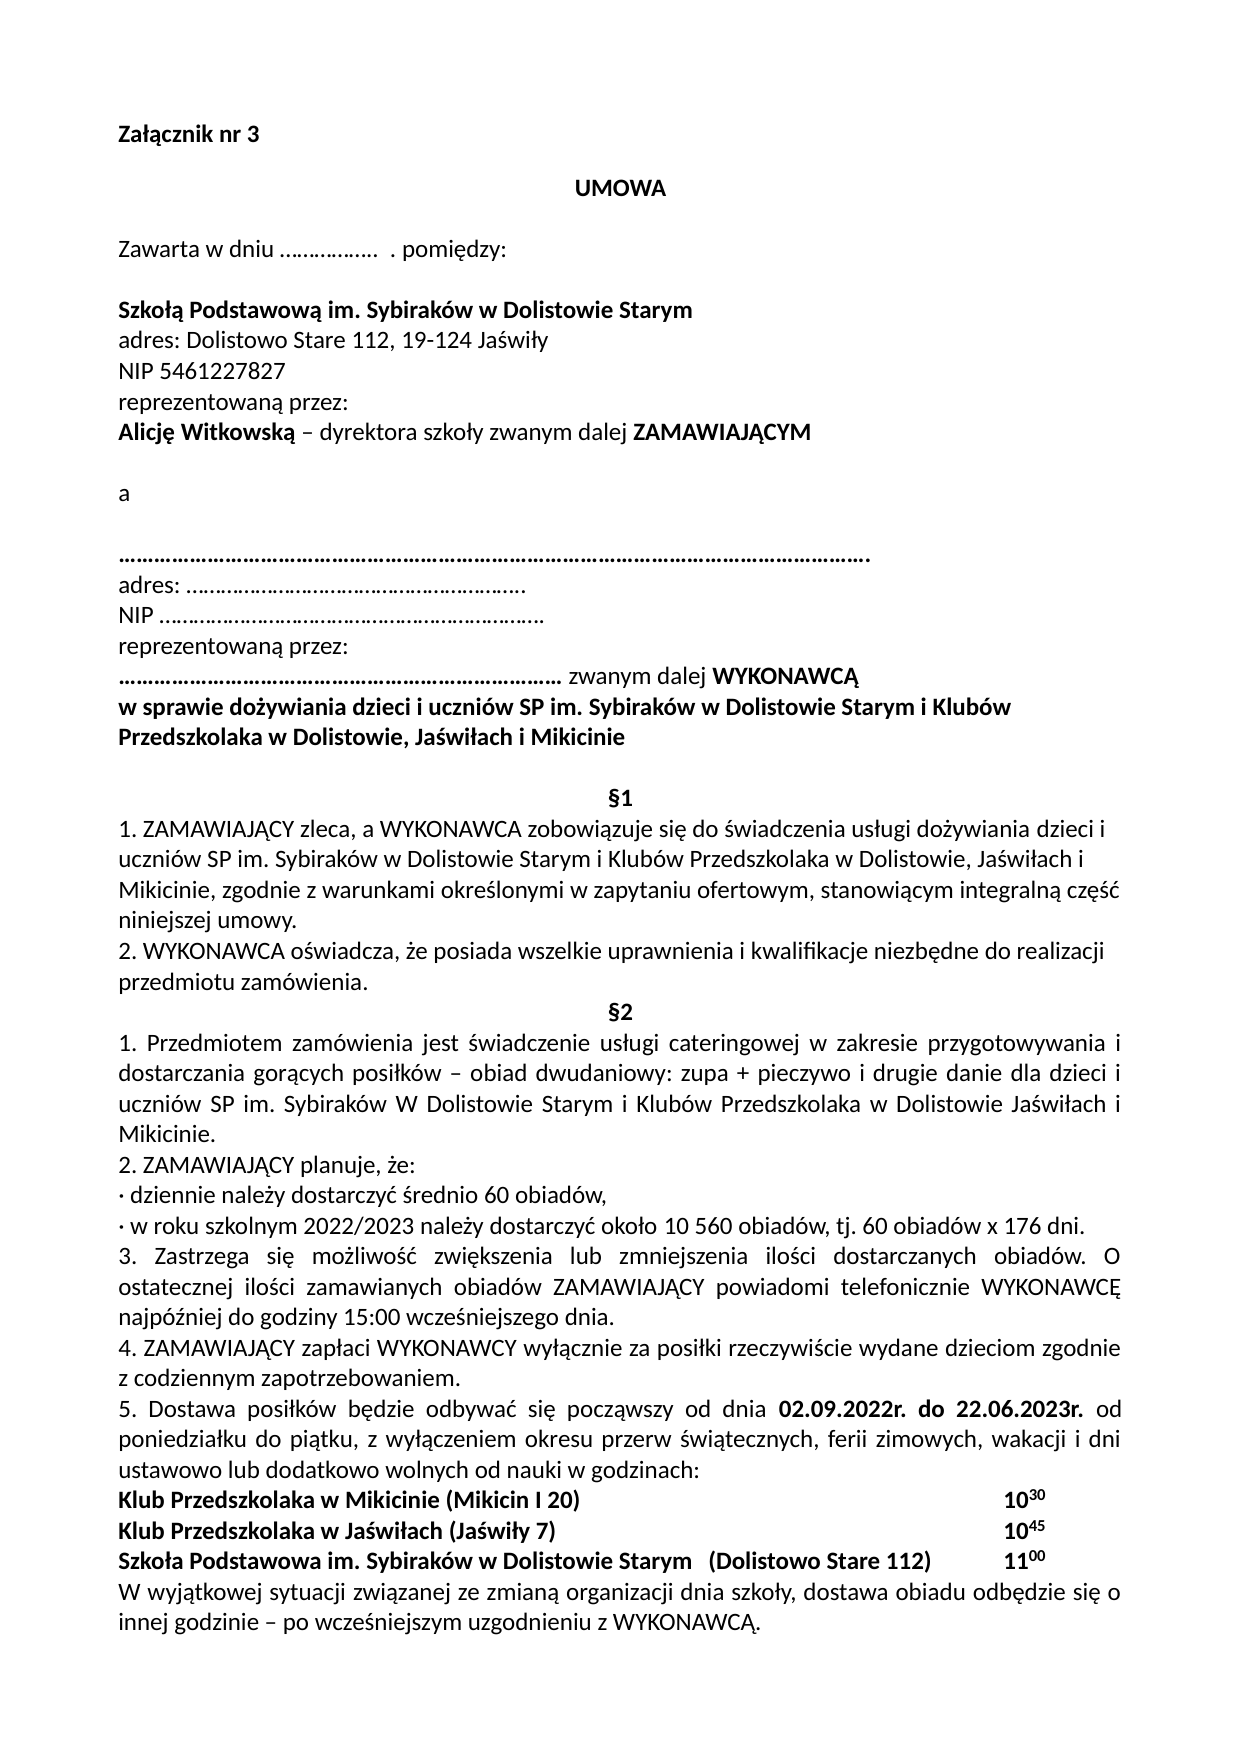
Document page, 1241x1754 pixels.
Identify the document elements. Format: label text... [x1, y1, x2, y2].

text NIP …………………………………………………………. [118, 599, 1122, 630]
text W wyjątkowej sytuacji związanej ze zmianą organizacji dnia szkoły, dostawa obiadu odbędzie się o innej godzinie – po wcześniejszym uzgodnieniu z WYKONAWCĄ. [118, 1576, 1122, 1637]
text 1. Przedmiotem zamówienia jest świadczenie usługi cateringowej w zakresie przygotowywania i dostarczania gorących posiłków – obiad dwudaniowy: zupa + pieczywo i drugie danie dla dzieci i uczniów SP im. Sybiraków W Dolistowie Starym i Klubów Przedszkolaka w Dolistowie Jaświłach i Mikicinie. [118, 1027, 1122, 1149]
text adres: Dolistowo Stare 112, 19-124 Jaświły [118, 325, 1122, 355]
text · dziennie należy dostarczyć średnio 60 obiadów, [118, 1179, 1122, 1210]
text UMOWA [118, 172, 1122, 203]
text Klub Przedszkolaka w Mikicinie (Mikicin I 20) 1030 [118, 1484, 1122, 1515]
text Szkołą Podstawową im. Sybiraków w Dolistowie Starym [118, 294, 1122, 325]
text §1 [118, 782, 1122, 813]
text Klub Przedszkolaka w Jaświłach (Jaświły 7) 1045 [118, 1515, 1122, 1546]
text reprezentowaną przez: [118, 630, 1122, 660]
text adres: ………………………………………………….. [118, 569, 1122, 599]
text 1. ZAMAWIAJĄCY zleca, a WYKONAWCA zobowiązuje się do świadczenia usługi dożywiania dzieci i uczniów SP im. Sybiraków w Dolistowie Starym i Klubów Przedszkolaka w Dolistowie, Jaświłach i Mikicinie, zgodnie z warunkami określonymi w zapytaniu ofertowym, stanowiącym integralną część niniejszej umowy. [118, 813, 1122, 935]
text NIP 5461227827 [118, 355, 1122, 386]
text 2. WYKONAWCA oświadcza, że posiada wszelkie uprawnienia i kwalifikacje niezbędne do realizacji przedmiotu zamówienia. [118, 935, 1122, 996]
text 5. Dostawa posiłków będzie odbywać się począwszy od dnia 02.09.2022r. do 22.06.2023r. od poniedziałku do piątku, z wyłączeniem okresu przerw świątecznych, ferii zimowych, wakacji i dni ustawowo lub dodatkowo wolnych od nauki w godzinach: [118, 1393, 1122, 1484]
text 2. ZAMAWIAJĄCY planuje, że: [118, 1149, 1122, 1179]
text ………………………………………………………………………………………………………………. [118, 538, 1122, 569]
text reprezentowaną przez: [118, 386, 1122, 416]
text §2 [118, 996, 1122, 1027]
text Alicję Witkowską – dyrektora szkoły zwanym dalej ZAMAWIAJĄCYM [118, 416, 1122, 447]
text ………………………………………………………………… zwanym dalej WYKONAWCĄ [118, 660, 1122, 691]
text Załącznik nr 3 [118, 118, 1122, 149]
text Zawarta w dniu …………….. . pomiędzy: [118, 233, 1122, 264]
text 4. ZAMAWIAJĄCY zapłaci WYKONAWCY wyłącznie za posiłki rzeczywiście wydane dzieciom zgodnie z codziennym zapotrzebowaniem. [118, 1332, 1122, 1393]
text a [118, 477, 1122, 508]
text w sprawie dożywiania dzieci i uczniów SP im. Sybiraków w Dolistowie Starym i Klubów Przedszkolaka w Dolistowie, Jaświłach i Mikicinie [118, 691, 1122, 752]
text 3. Zastrzega się możliwość zwiększenia lub zmniejszenia ilości dostarczanych obiadów. O ostatecznej ilości zamawianych obiadów ZAMAWIAJĄCY powiadomi telefonicznie WYKONAWCĘ najpóźniej do godziny 15:00 wcześniejszego dnia. [118, 1240, 1122, 1332]
text Szkoła Podstawowa im. Sybiraków w Dolistowie Starym (Dolistowo Stare 112) 1100 [118, 1546, 1122, 1576]
text · w roku szkolnym 2022/2023 należy dostarczyć około 10 560 obiadów, tj. 60 obiadów x 176 dni. [118, 1210, 1122, 1240]
